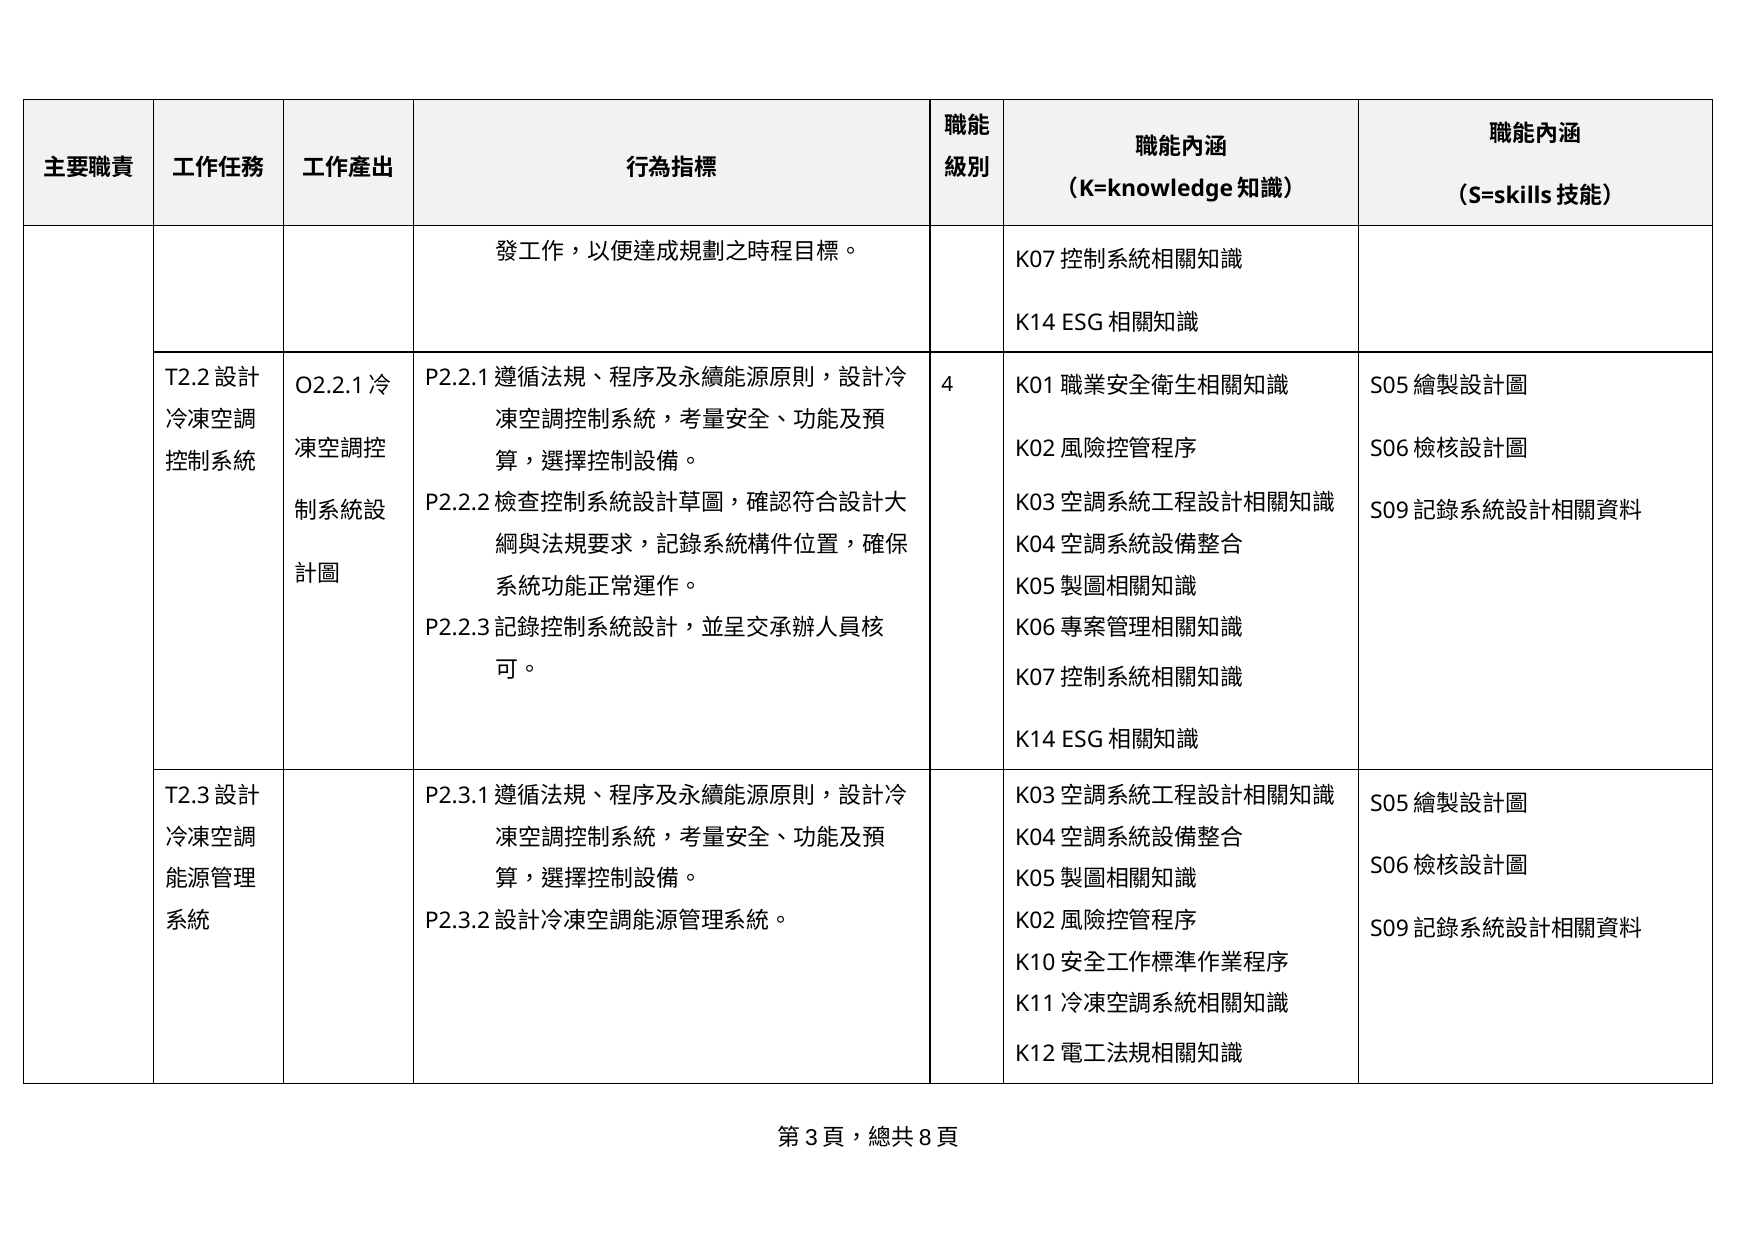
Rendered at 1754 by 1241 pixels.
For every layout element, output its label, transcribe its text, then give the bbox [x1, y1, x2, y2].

table_cell [931, 226, 1003, 351]
table_header 職能 級別 [931, 100, 1003, 225]
table_header 工作產出 [284, 100, 413, 225]
table_cell [284, 226, 413, 351]
table_cell [1359, 226, 1712, 351]
table_cell [24, 226, 153, 1083]
table_cell K01職業安全衛生相關知識 K02風險控管程序 K03空調系統工程設計相關知識 K04空調系統設備整合 K05製圖相關知識 K06專案管理相關知識 K07控制系統相關知識 K14 ESG相關知識 [1004, 353, 1358, 769]
table_cell T2.2設計冷凍空調控制系統 [154, 353, 283, 769]
table_header 職能內涵 （K=knowledge知識） [1004, 100, 1358, 225]
table_cell 4 [931, 353, 1003, 769]
table_cell [154, 226, 283, 351]
table_cell S05繪製設計圖 S06檢核設計圖 S09記錄系統設計相關資料 [1359, 770, 1712, 1083]
table_cell [284, 770, 413, 1083]
table_cell S05繪製設計圖 S06檢核設計圖 S09記錄系統設計相關資料 [1359, 353, 1712, 769]
table_cell [931, 770, 1003, 1083]
table_cell 發工作，以便達成規劃之時程目標。 [414, 226, 929, 351]
table_header 主要職責 [24, 100, 153, 225]
table_cell K07控制系統相關知識 K14 ESG相關知識 [1004, 226, 1358, 351]
table_header 工作任務 [154, 100, 283, 225]
table_cell P2.3.1遵循法規、程序及永續能源原則，設計冷凍空調控制系統，考量安全、功能及預算，選擇控制設備。 P2.3.2設計冷凍空調能源管理系統。 [414, 770, 929, 1083]
table_header 職能內涵 （S=skills技能） [1359, 100, 1712, 225]
table_header 行為指標 [414, 100, 929, 225]
table_cell P2.2.1遵循法規、程序及永續能源原則，設計冷凍空調控制系統，考量安全、功能及預算，選擇控制設備。 P2.2.2檢查控制系統設計草圖，確認符合設計大綱與法規要求，記錄系統構件位置，確保系統功能正常運作。 P2.2.3記錄控制系統設計，並呈交承辦人員核可。 [414, 353, 929, 769]
table_cell K03空調系統工程設計相關知識 K04空調系統設備整合 K05製圖相關知識 K02風險控管程序 K10安全工作標準作業程序 K11冷凍空調系統相關知識 K12電工法規相關知識 [1004, 770, 1358, 1083]
table_cell O2.2.1冷凍空調控制系統設計圖 [284, 353, 413, 769]
table_cell T2.3設計冷凍空調能源管理系統 [154, 770, 283, 1083]
